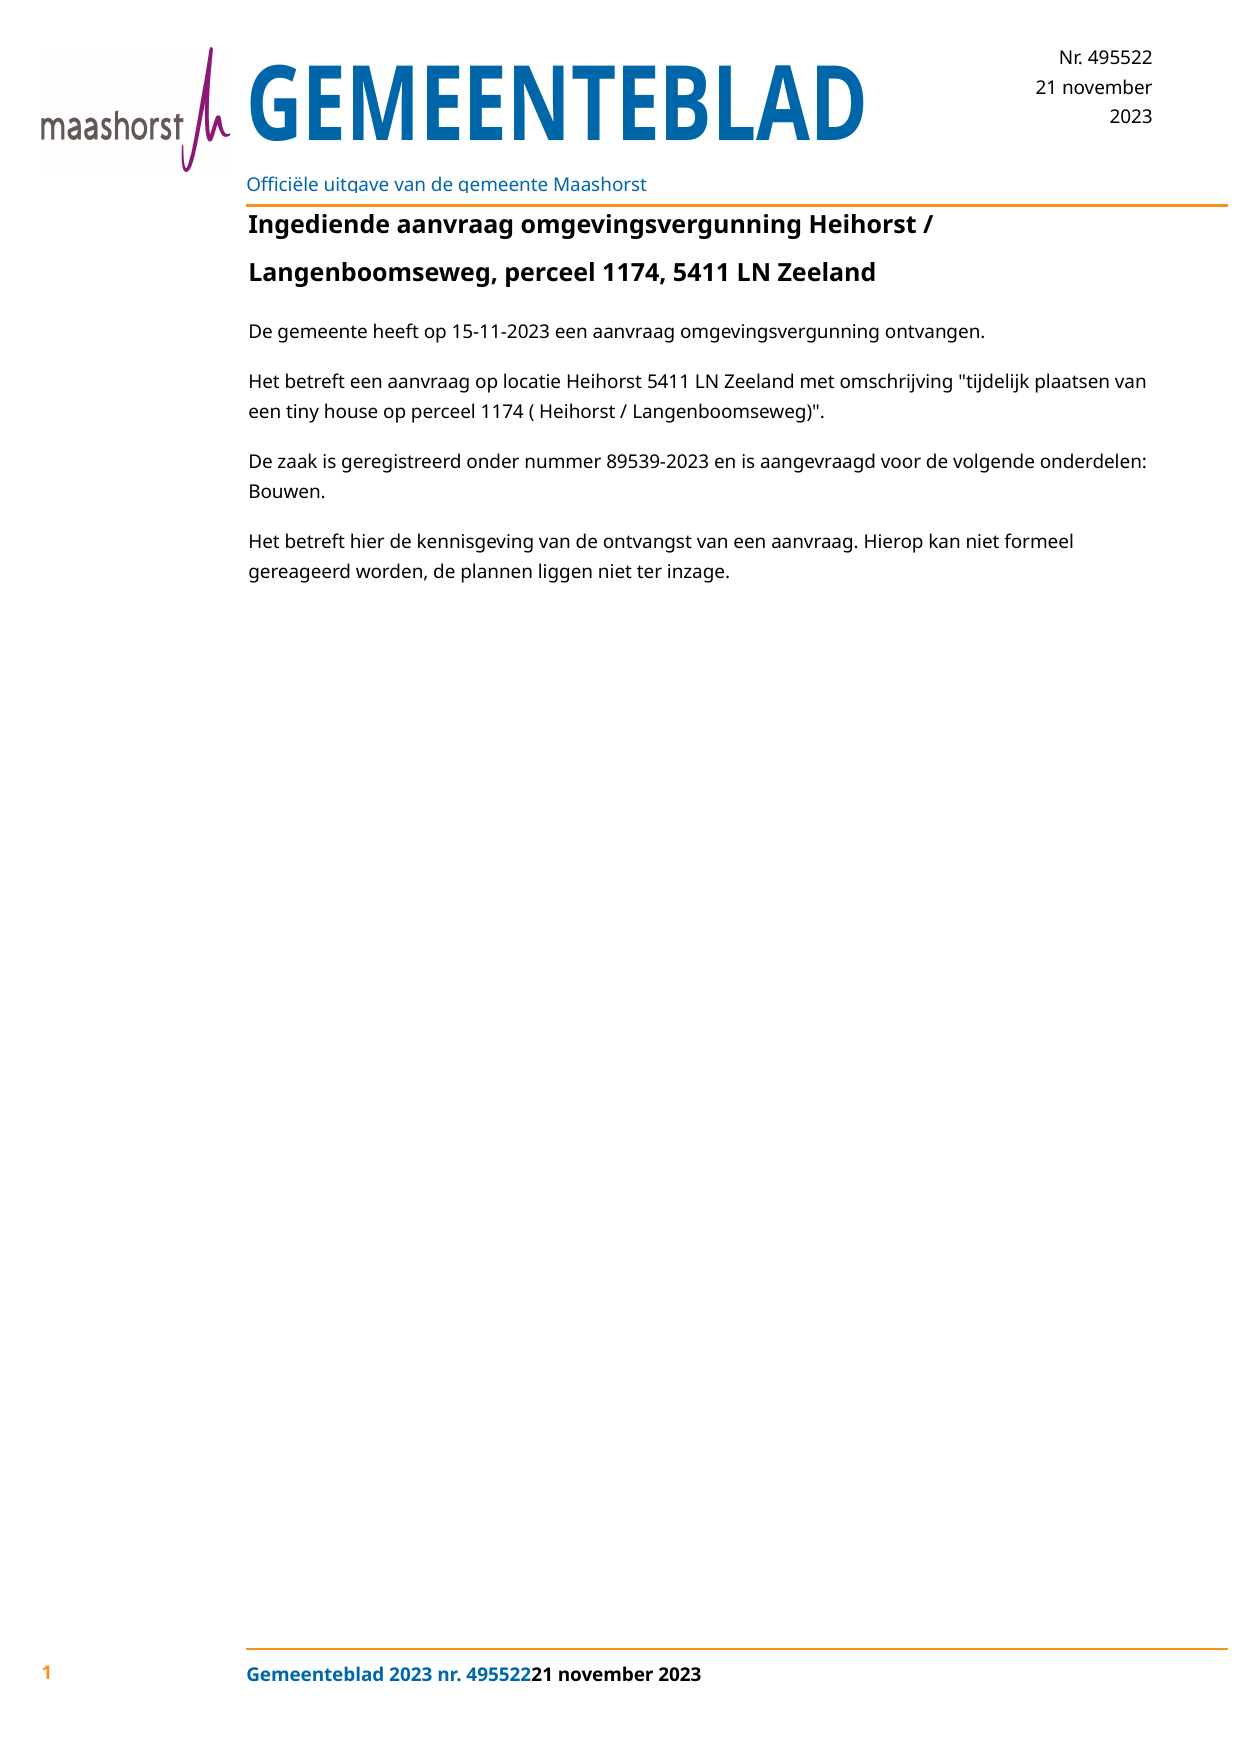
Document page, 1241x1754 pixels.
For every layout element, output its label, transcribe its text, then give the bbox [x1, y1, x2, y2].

text Het betreft hier de kennisgeving van de ontvangst van een aanvraag. Hierop kan niet formeel gereageerd worden, de plannen liggen niet ter inzage. [248, 528, 1152, 584]
text Het betreft een aanvraag op locatie Heihorst 5411 LN Zeeland met omschrijving "tijdelijk plaatsen van een tiny house op perceel 1174 ( Heihorst / Langenboomseweg)". [248, 368, 1152, 424]
text De gemeente heeft op 15-11-2023 een aanvraag omgevingsvergunning ontvangen. [248, 318, 1152, 344]
text Ingediende aanvraag omgevingsvergunning Heihorst / Langenboomseweg, perceel 1174, 5411 LN Zeeland [248, 207, 1152, 288]
picture [41, 47, 231, 172]
text De zaak is geregistreerd onder nummer 89539-2023 en is aangevraagd voor de volgende onderdelen: Bouwen. [248, 448, 1152, 504]
